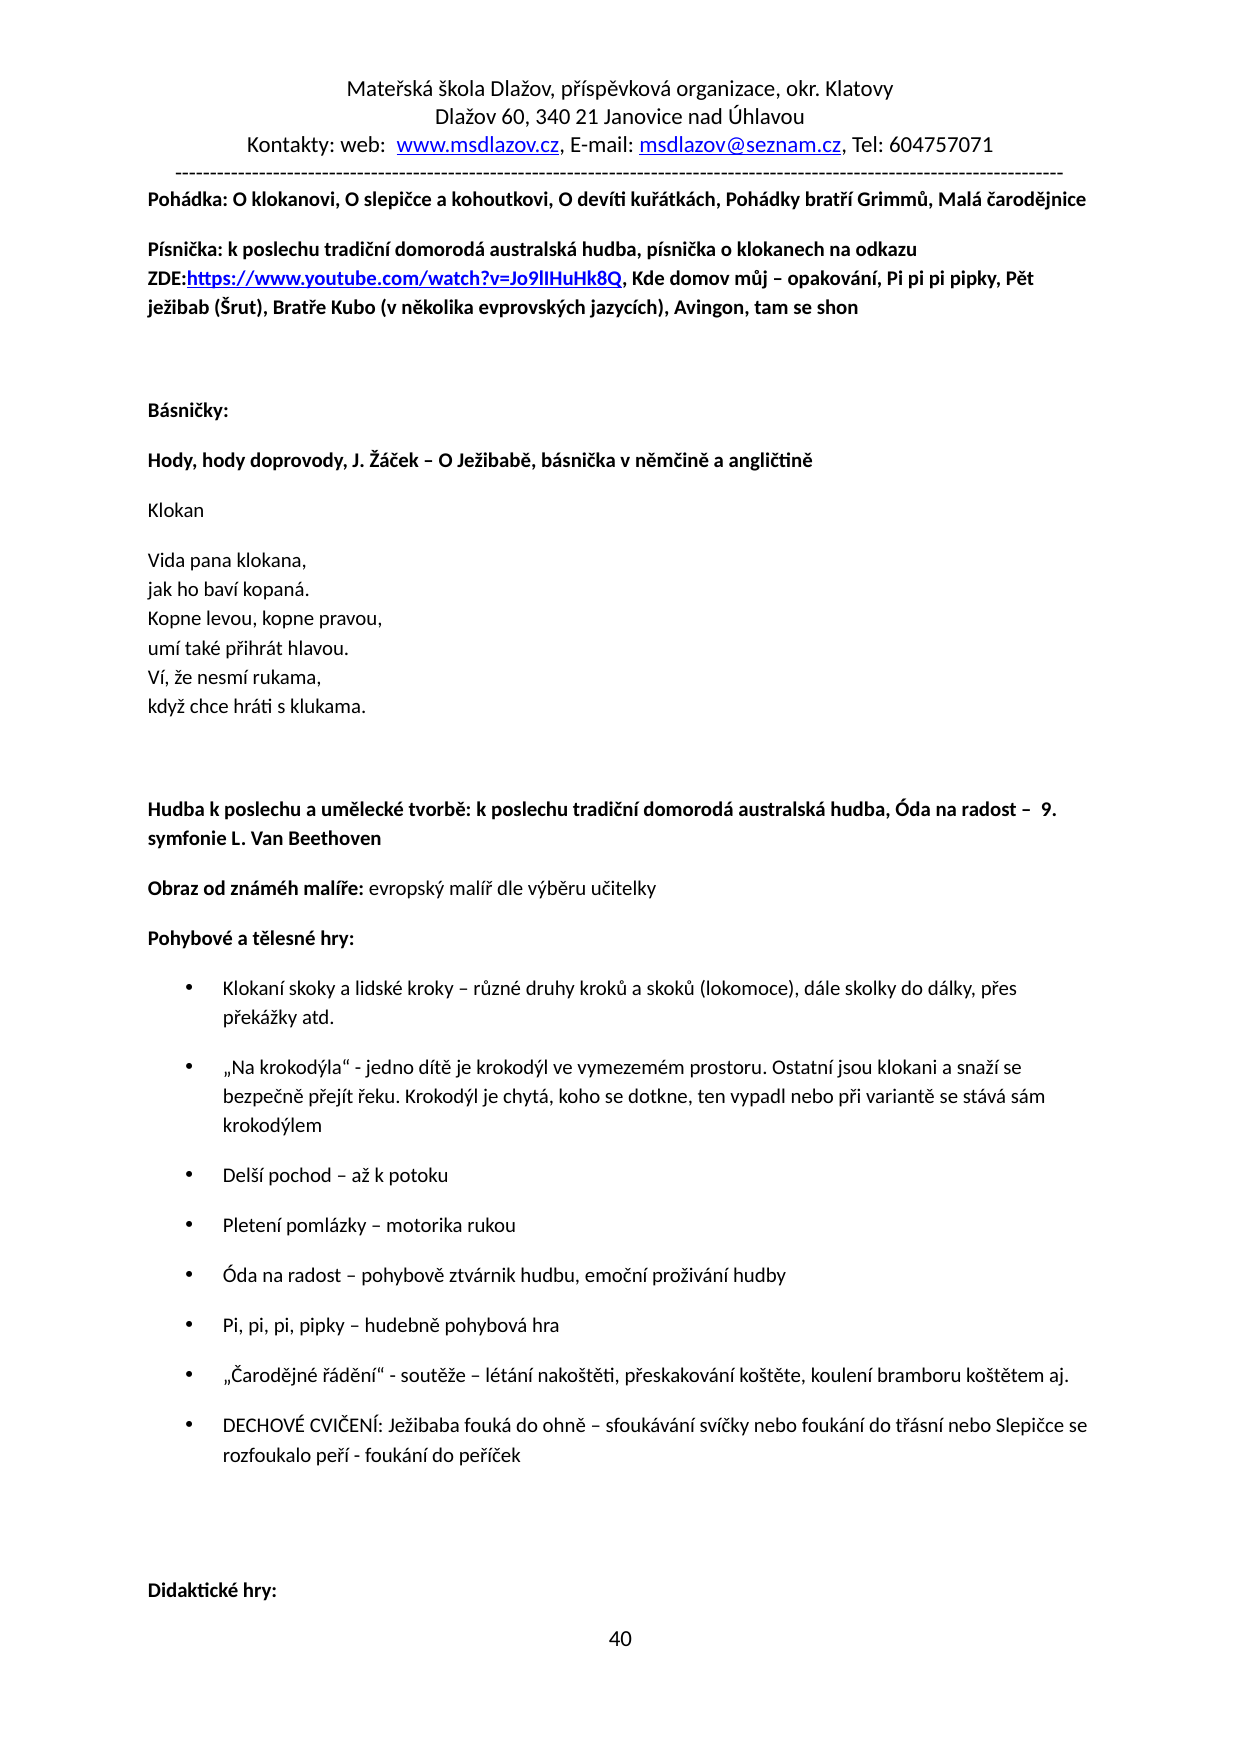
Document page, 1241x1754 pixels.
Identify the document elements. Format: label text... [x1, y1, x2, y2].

list Pletení pomlázky – motorika rukou [185, 1213, 1093, 1238]
list Óda na radost – pohybově ztvárnik hudbu, emoční proživání hudby [185, 1263, 1093, 1288]
text Pohádka: O klokanovi, O slepičce a kohoutkovi, O devíti kuřátkách, Pohádky bratří Grimmů, Malá čarodějnice [148, 186, 1093, 211]
text Vida pana klokana, jak ho baví kopaná. Kopne levou, kopne pravou, umí také přihrát hlavou. Ví, že nesmí rukama, když chce hráti s klukama. [148, 547, 1093, 718]
text Hudba k poslechu a umělecké tvorbě: k poslechu tradiční domorodá australská hudba, Óda na radost – 9. symfonie L. Van Beethoven [148, 796, 1093, 851]
list „Na krokodýla“ - jedno dítě je krokodýl ve vymezemém prostoru. Ostatní jsou klokani a snaží se bezpečně přejít řeku. Krokodýl je chytá, koho se dotkne, ten vypadl nebo při variantě se stává sám krokodýlem [185, 1054, 1093, 1138]
text Hody, hody doprovody, J. Žáček – O Ježibabě, básnička v němčině a angličtině [148, 447, 1093, 473]
text Klokan [148, 497, 1093, 523]
text Písnička: k poslechu tradiční domorodá australská hudba, písnička o klokanech na odkazu ZDE:https://www.youtube.com/watch?v=Jo9lIHuHk8Q, Kde domov můj – opakování, Pi pi pi pipky, Pět ježibab (Šrut), Bratře Kubo (v několika evprovských jazycích), Avingon, tam se shon [148, 236, 1093, 319]
list DECHOVÉ CVIČENÍ: Ježibaba fouká do ohně – sfoukávání svíčky nebo foukání do třásní nebo Slepičce se rozfoukalo peří - foukání do peříček [185, 1413, 1093, 1499]
text Básničky: [148, 397, 1093, 423]
list Pi, pi, pi, pipky – hudebně pohybová hra [185, 1313, 1093, 1338]
list „Čarodějné řádění“ - soutěže – létání nakoštěti, přeskakování koštěte, koulení bramboru koštětem aj. [185, 1363, 1093, 1388]
text Didaktické hry: [148, 1577, 1093, 1603]
text Pohybové a tělesné hry: [148, 925, 1093, 951]
list Klokaní skoky a lidské kroky – různé druhy kroků a skoků (lokomoce), dále skolky do dálky, přes překážky atd. [185, 975, 1093, 1030]
list Delší pochod – až k potoku [185, 1163, 1093, 1188]
text Obraz od známéh malíře: evropský malíř dle výběru učitelky [148, 875, 1093, 901]
